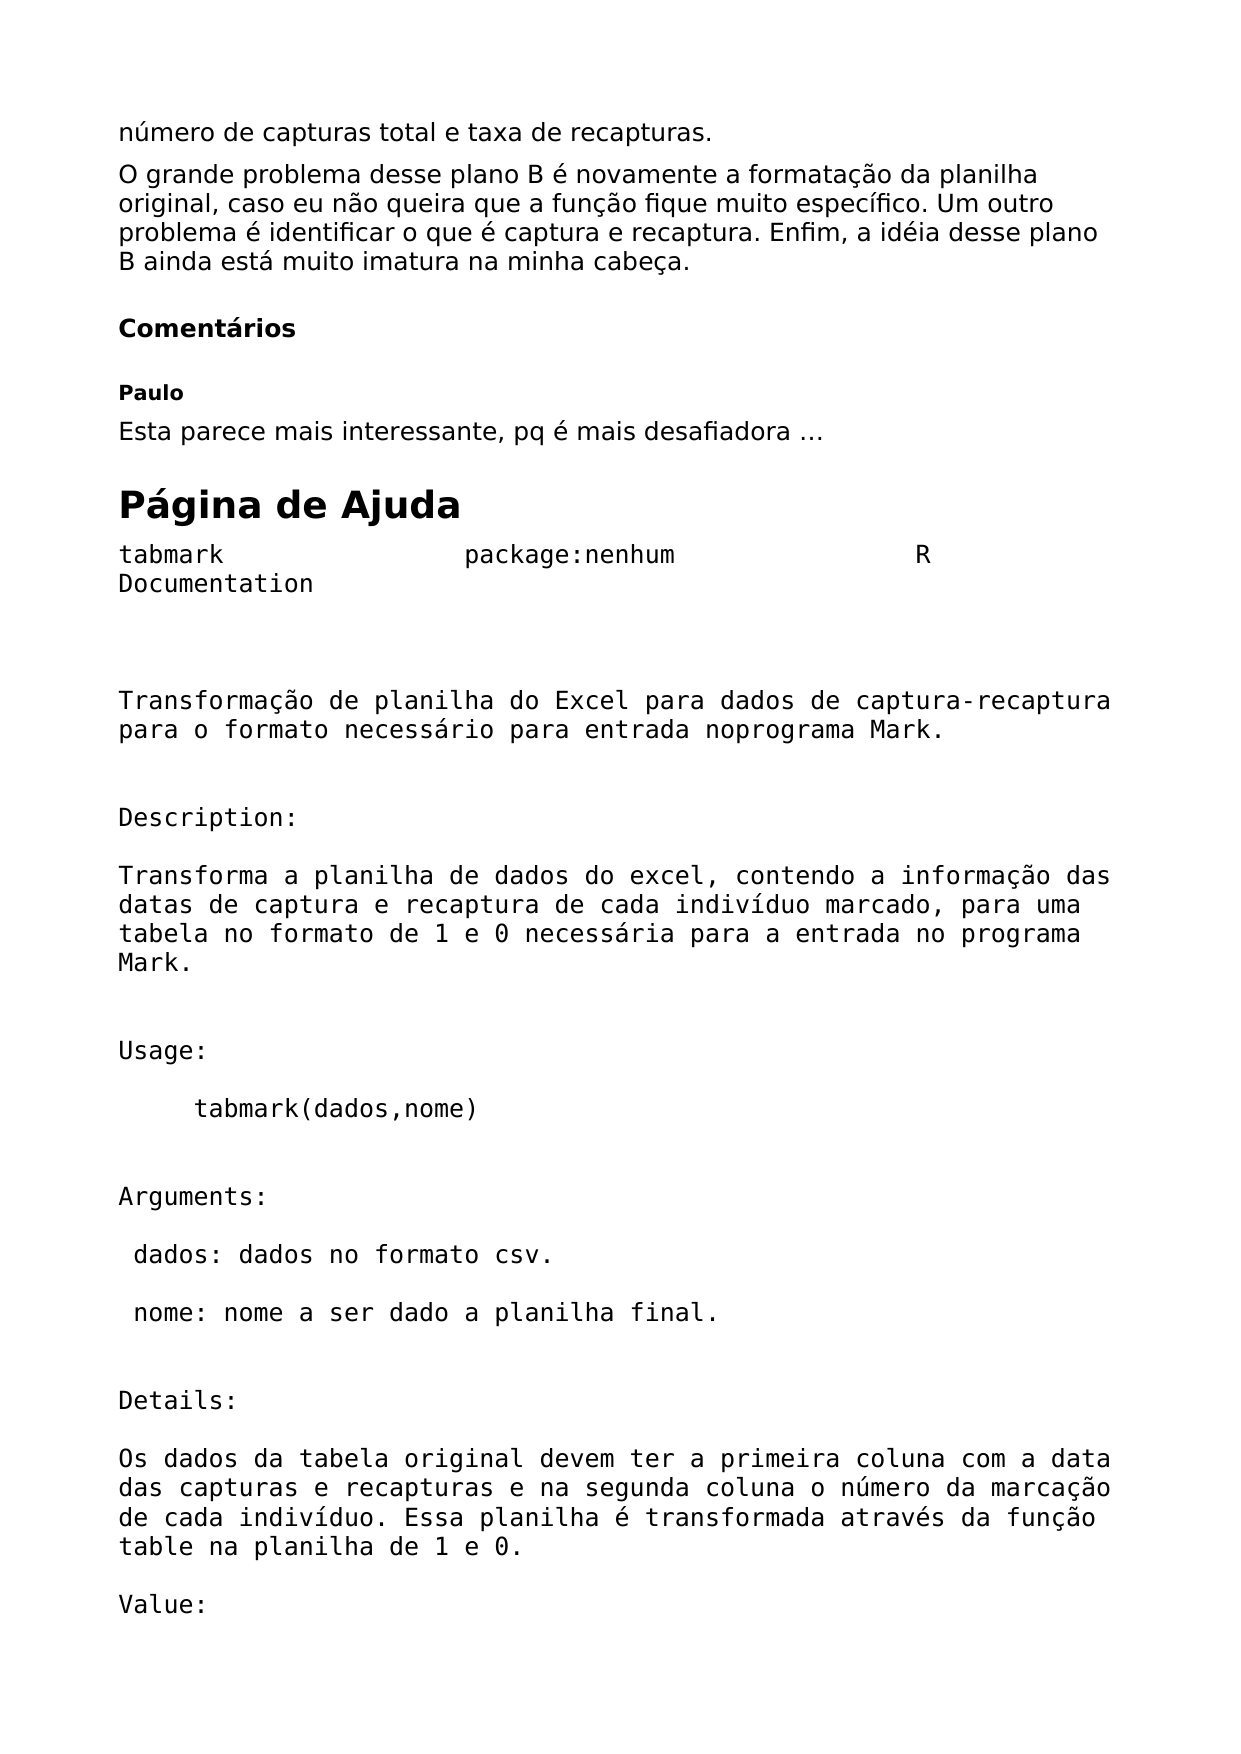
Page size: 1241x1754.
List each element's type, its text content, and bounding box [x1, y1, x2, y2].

subtitle Comentários [118, 314, 1122, 343]
text tabmark package:nenhum R Documentation Transformação de planilha do Excel para dados de captura-recaptura para o formato necessário para entrada noprograma Mark. Description: Transforma a planilha de dados do excel, contendo a informação das datas de captura e recaptura de cada indivíduo marcado, para uma tabela no formato de 1 e 0 necessária para a entrada no programa Mark. Usage: tabmark(dados,nome) Arguments: dados: dados no formato csv. nome: nome a ser dado a planilha final. Details: Os dados da tabela original devem ter a primeira coluna com a data das capturas e recapturas e na segunda coluna o número da marcação de cada indivíduo. Essa planilha é transformada através da função table na planilha de 1 e 0. Value: [118, 540, 1122, 1619]
text Esta parece mais interessante, pq é mais desafiadora … [118, 417, 1122, 447]
text número de capturas total e taxa de recapturas. [118, 118, 1122, 147]
text O grande problema desse plano B é novamente a formatação da planilha original, caso eu não queira que a função fique muito específico. Um outro problema é identificar o que é captura e recaptura. Enfim, a idéia desse plano B ainda está muito imatura na minha cabeça. [118, 160, 1122, 276]
subtitle Paulo [118, 381, 1122, 405]
subtitle Página de Ajuda [118, 484, 1122, 528]
